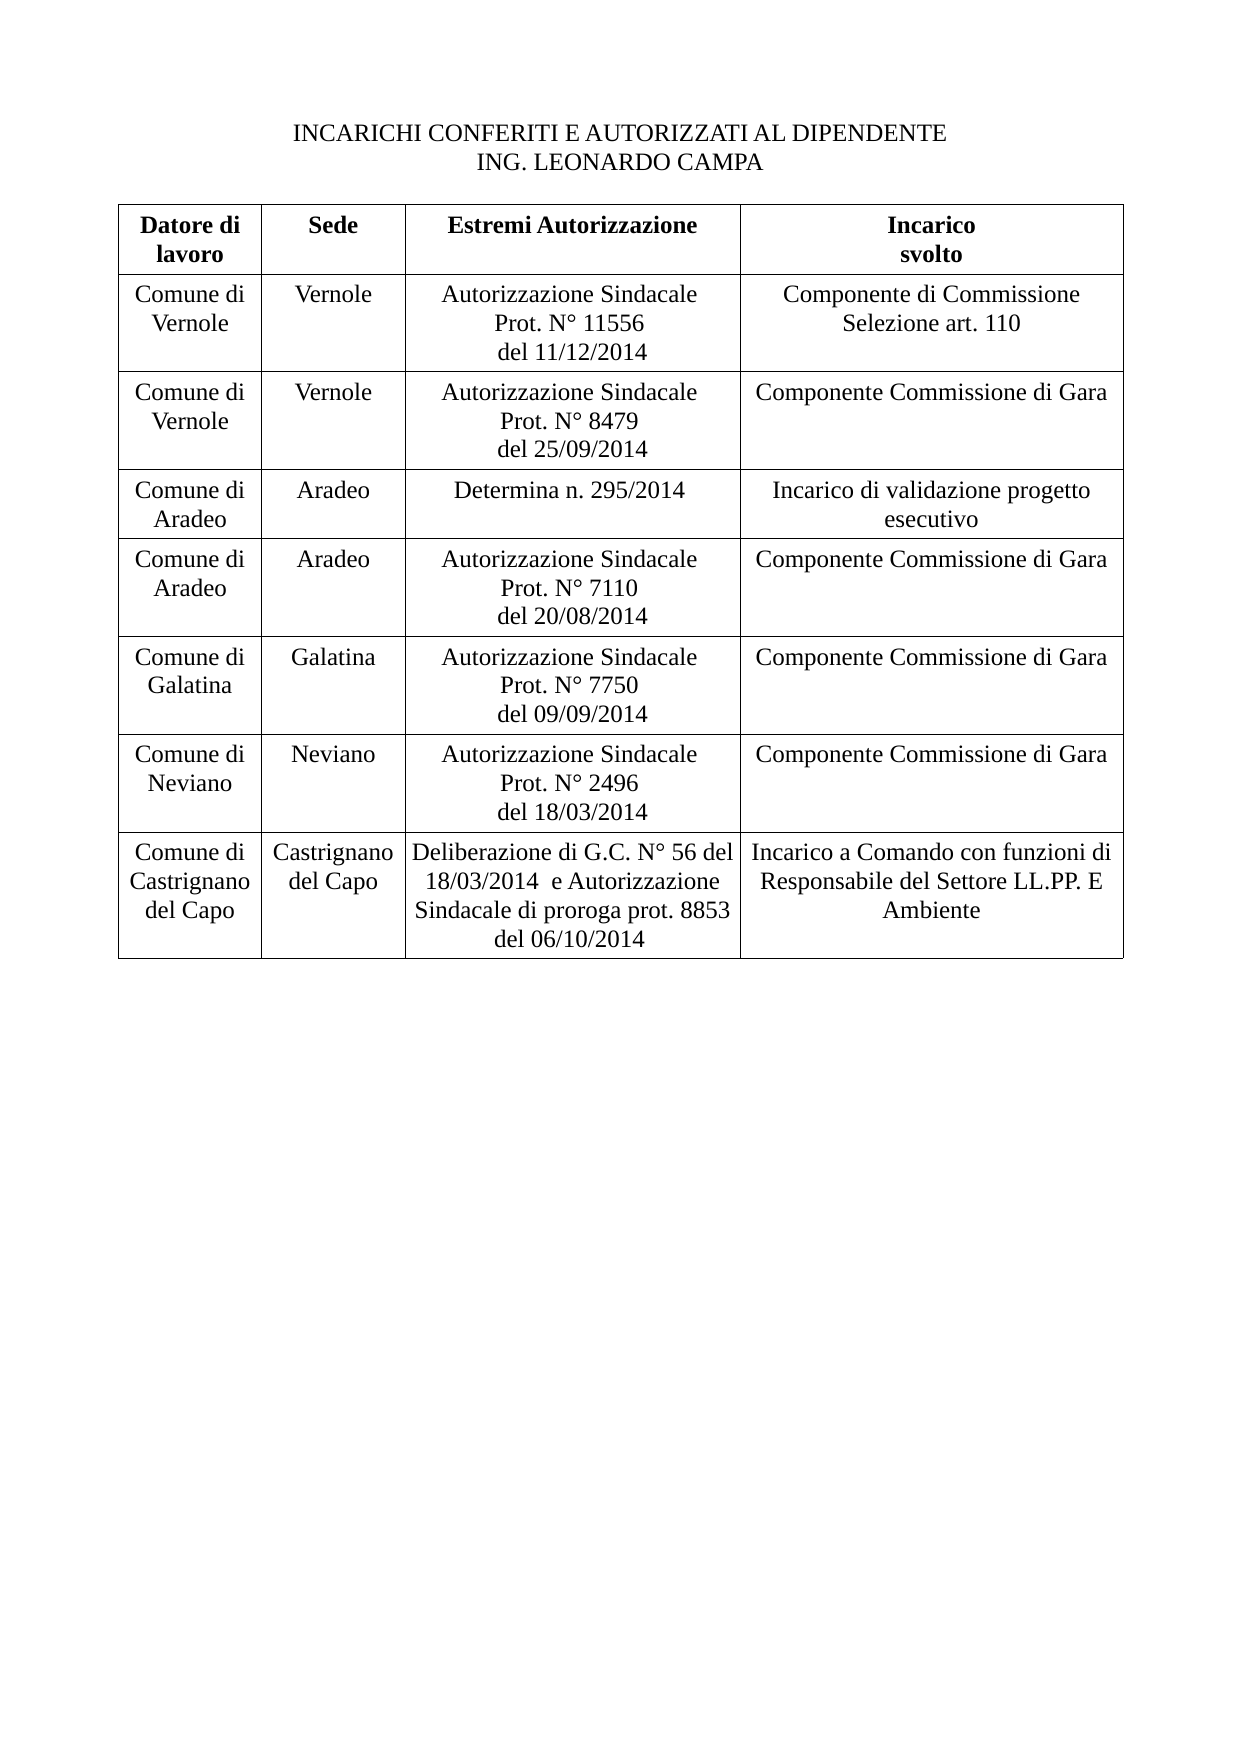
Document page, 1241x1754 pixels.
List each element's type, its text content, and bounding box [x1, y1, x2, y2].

text ING. LEONARDO CAMPA [118, 147, 1122, 176]
table_cell Autorizzazione Sindacale Prot. N° 7750 del 09/09/2014 [406, 637, 740, 734]
table_cell Neviano [262, 735, 405, 832]
table_cell Deliberazione di G.C. N° 56 del 18/03/2014 e Autorizzazione Sindacale di proroga prot. 8853 del 06/10/2014 [406, 833, 740, 958]
table_cell Determina n. 295/2014 [406, 470, 740, 538]
table_cell Autorizzazione Sindacale Prot. N° 11556 del 11/12/2014 [406, 275, 740, 371]
table_cell Incarico di validazione progetto esecutivo [741, 470, 1123, 538]
table_cell Componente Commissione di Gara [741, 735, 1123, 832]
table_header Sede [262, 205, 405, 273]
table_cell Galatina [262, 637, 405, 734]
table_header Estremi Autorizzazione [406, 205, 740, 273]
table_cell Comune di Vernole [119, 275, 261, 371]
table_cell Incarico a Comando con funzioni di Responsabile del Settore LL.PP. E Ambiente [741, 833, 1123, 958]
table_header Datore di lavoro [119, 205, 261, 273]
table_cell Comune di Neviano [119, 735, 261, 832]
table_cell Vernole [262, 275, 405, 371]
table_cell Aradeo [262, 470, 405, 538]
table_cell Aradeo [262, 539, 405, 636]
table_cell Castrignano del Capo [262, 833, 405, 958]
table_cell Comune di Galatina [119, 637, 261, 734]
table_cell Autorizzazione Sindacale Prot. N° 7110 del 20/08/2014 [406, 539, 740, 636]
table_cell Componente di Commissione Selezione art. 110 [741, 275, 1123, 371]
table_cell Vernole [262, 372, 405, 469]
table_cell Componente Commissione di Gara [741, 539, 1123, 636]
table_cell Comune di Vernole [119, 372, 261, 469]
table_cell Comune di Aradeo [119, 539, 261, 636]
table_header Incarico svolto [741, 205, 1123, 273]
table_cell Autorizzazione Sindacale Prot. N° 8479 del 25/09/2014 [406, 372, 740, 469]
table_cell Componente Commissione di Gara [741, 637, 1123, 734]
text INCARICHI CONFERITI E AUTORIZZATI AL DIPENDENTE [118, 118, 1122, 147]
table_cell Comune di Aradeo [119, 470, 261, 538]
table_cell Autorizzazione Sindacale Prot. N° 2496 del 18/03/2014 [406, 735, 740, 832]
table_cell Componente Commissione di Gara [741, 372, 1123, 469]
table_cell Comune di Castrignano del Capo [119, 833, 261, 958]
